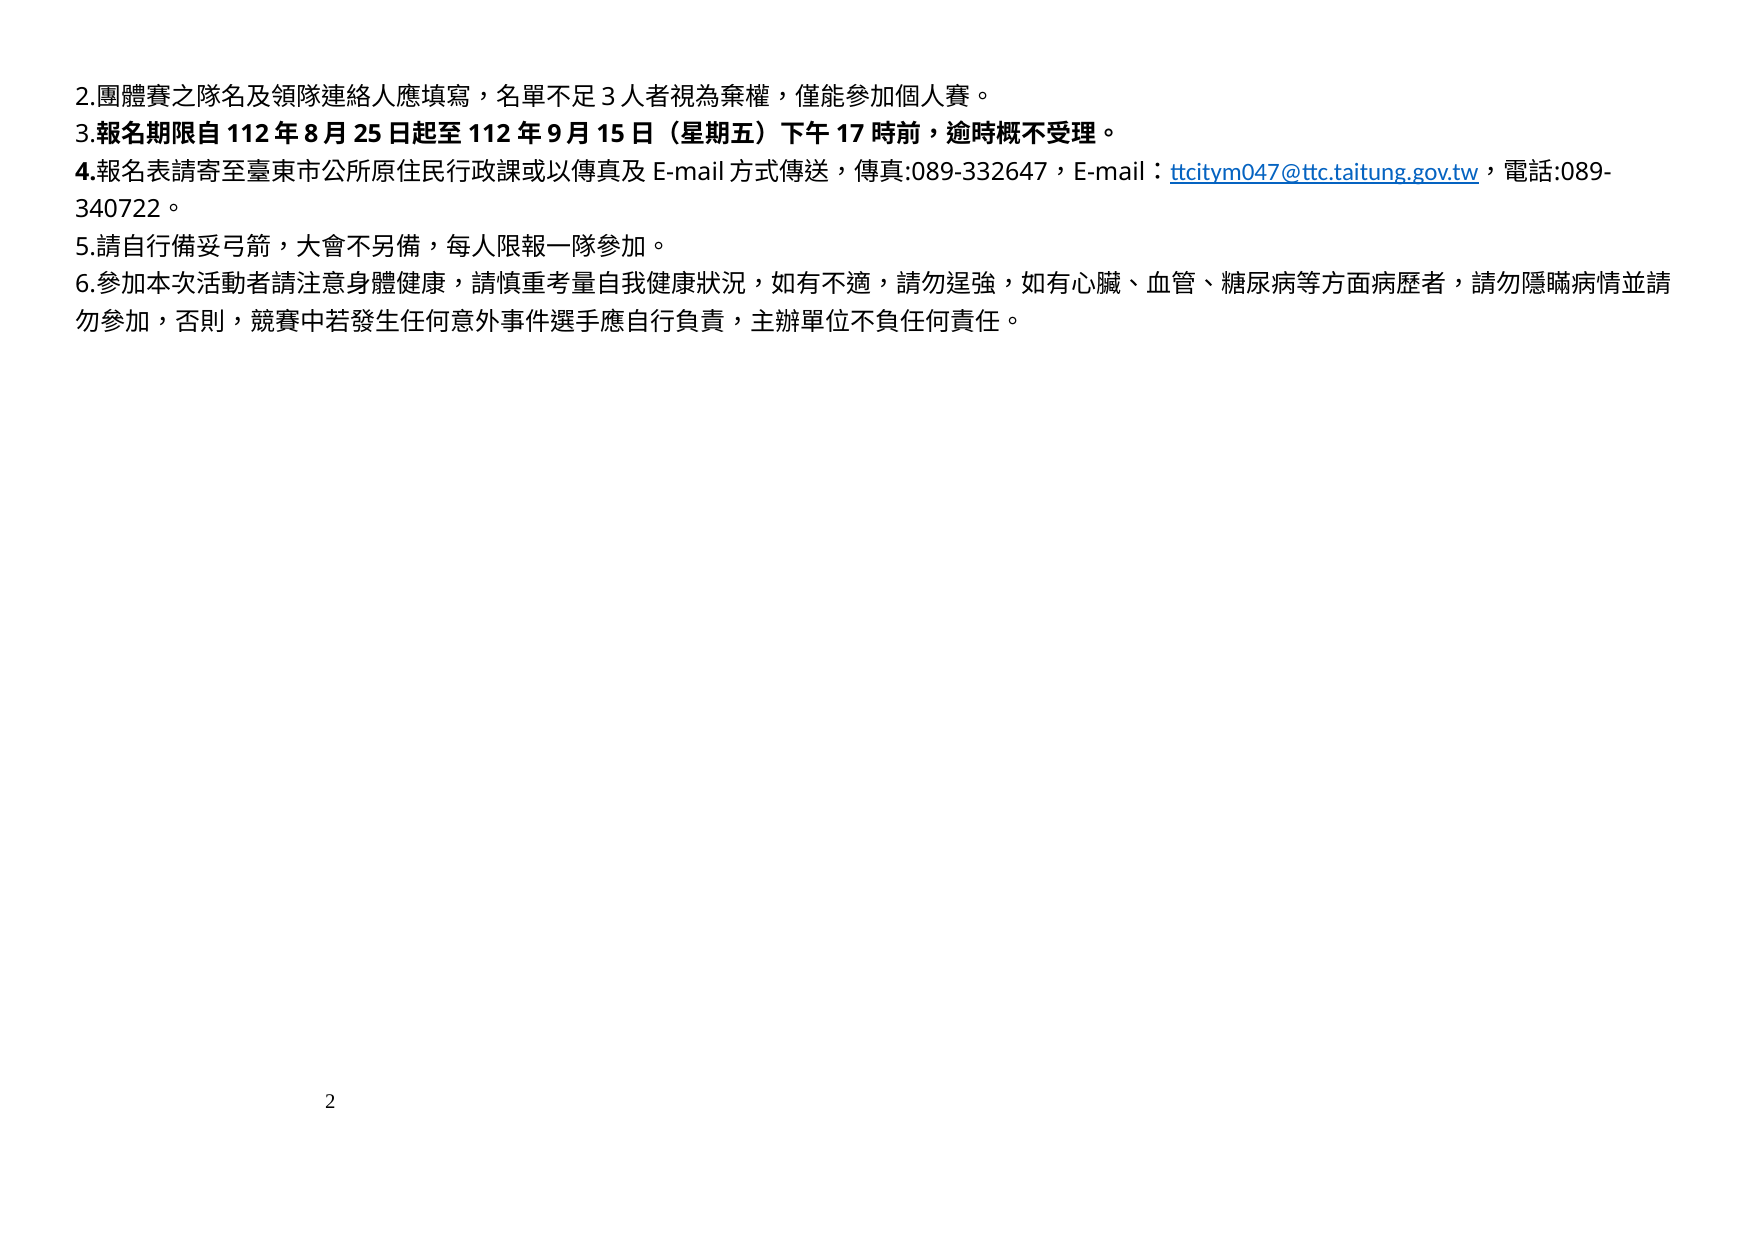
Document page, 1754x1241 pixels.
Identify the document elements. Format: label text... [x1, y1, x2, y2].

text 6.參加本次活動者請注意身體健康，請慎重考量自我健康狀況，如有不適，請勿逞強，如有心臟、血管、糖尿病等方面病歷者，請勿隱瞞病情並請勿參加，否則，競賽中若發生任何意外事件選手應自行負責，主辦單位不負任何責任。 [75, 263, 1679, 338]
text 4.報名表請寄至臺東市公所原住民行政課或以傳真及 E-mail方式傳送，傳真:089-332647，E-mail：ttcitym047@ttc.taitung.gov.tw，電話:089-340722。 [75, 151, 1679, 226]
text 5.請自行備妥弓箭，大會不另備，每人限報一隊參加。 [75, 226, 1679, 263]
text 3.報名期限自112年8月25日起至 112 年9月15日（星期五）下午 17 時前，逾時概不受理。 [75, 113, 1679, 151]
text 2.團體賽之隊名及領隊連絡人應填寫，名單不足3人者視為棄權，僅能參加個人賽。 [75, 76, 1679, 113]
